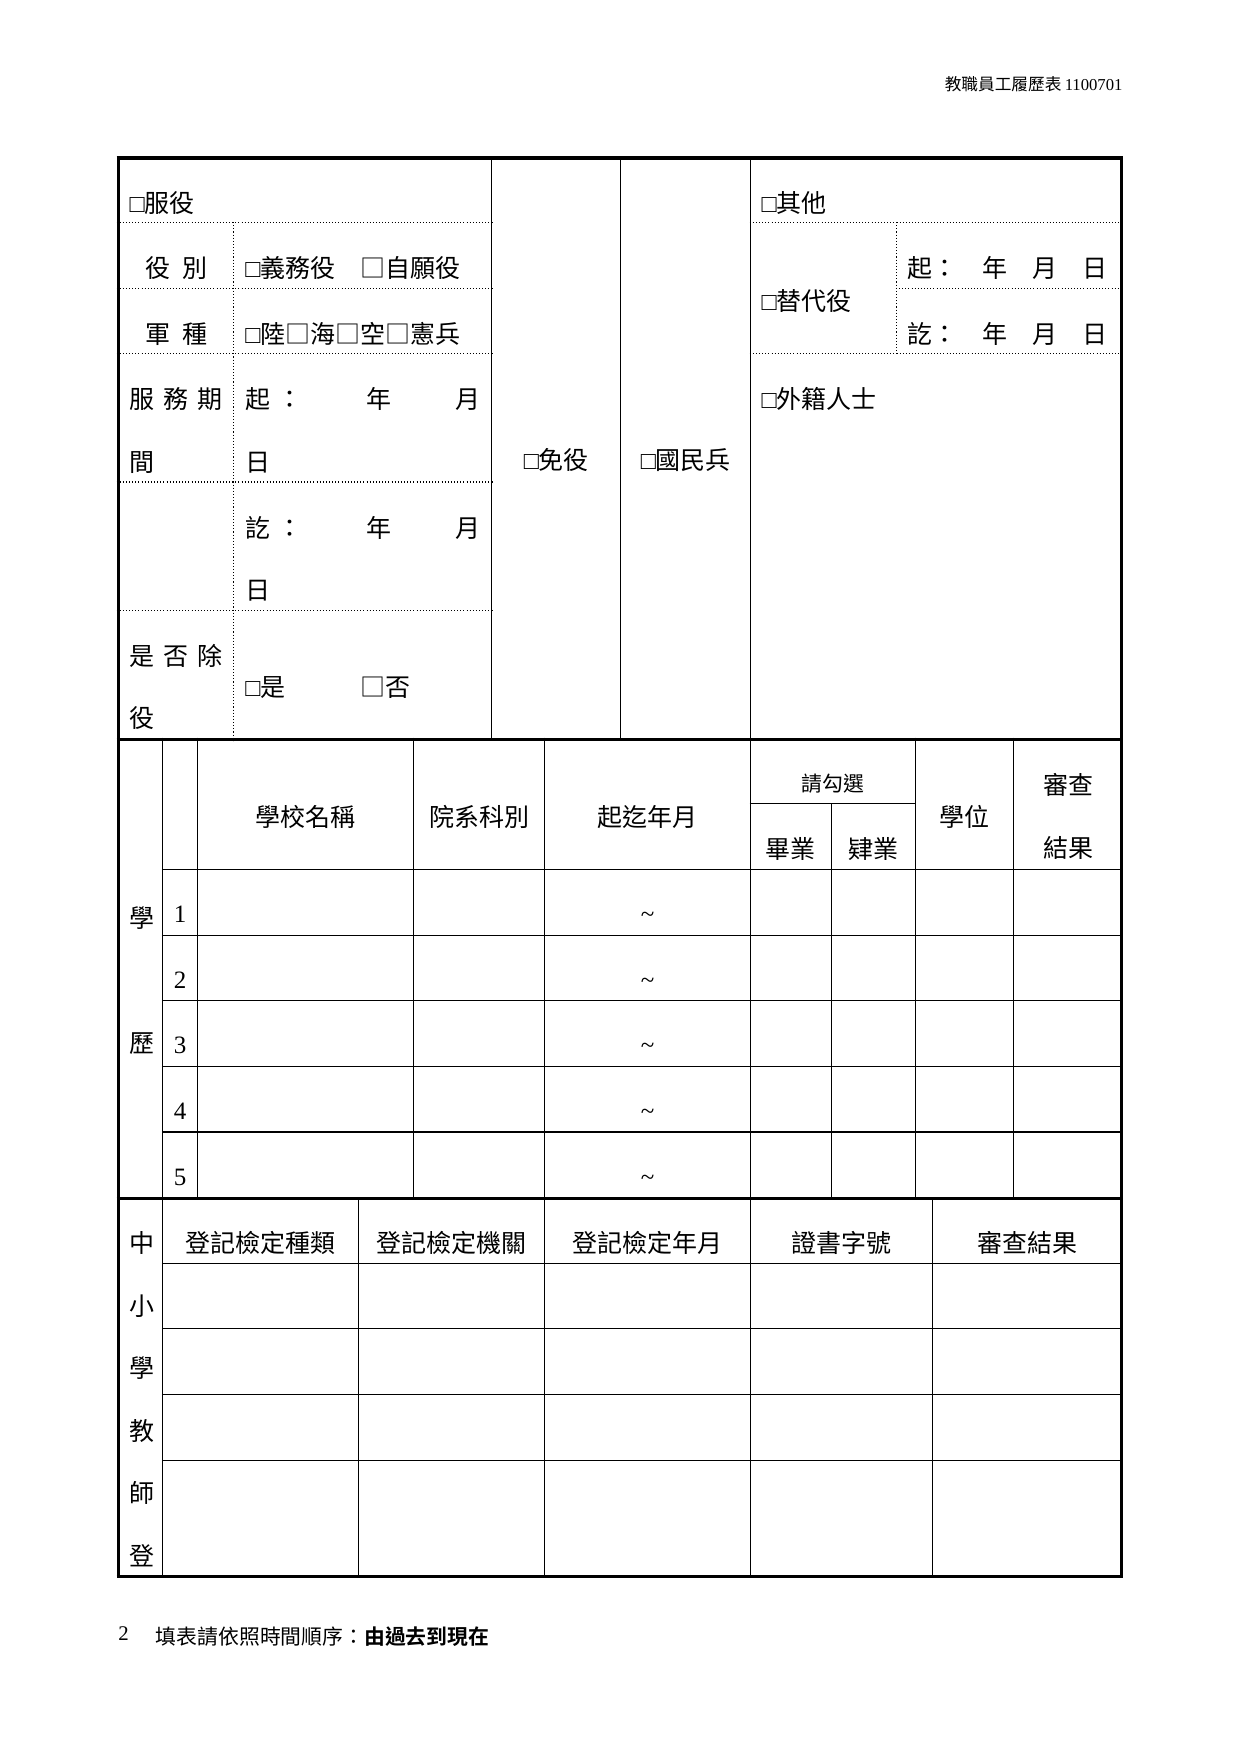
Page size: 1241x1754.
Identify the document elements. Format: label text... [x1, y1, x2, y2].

table_cell [916, 1001, 1013, 1066]
table_cell 服務期間 [120, 353, 234, 481]
table_cell □免役 [492, 160, 620, 738]
table_cell 3 [163, 1001, 197, 1066]
table_cell [933, 1329, 1120, 1394]
table_cell 學 歷 [120, 741, 162, 1197]
table_cell 證書字號 [751, 1200, 932, 1263]
table_cell [832, 1001, 915, 1066]
table_cell [414, 1133, 544, 1197]
table_cell 肄業 [832, 804, 915, 869]
table_cell [163, 1264, 358, 1328]
table_cell □是 □否 [234, 610, 491, 738]
table_cell [1014, 1001, 1120, 1066]
table_cell [359, 1329, 544, 1394]
table_cell ~ [545, 1001, 750, 1066]
table_cell [545, 1264, 750, 1328]
table_cell [751, 1001, 831, 1066]
table_cell [359, 1461, 544, 1575]
table_cell 起： 年 月 日 [896, 222, 1120, 288]
table_cell [163, 1395, 358, 1459]
table_cell 訖： 年 月 日 [234, 481, 491, 609]
table_cell [414, 1001, 544, 1066]
table_cell [198, 1067, 413, 1131]
table_cell [916, 936, 1013, 1000]
table_cell ~ [545, 1067, 750, 1131]
table_cell [545, 1395, 750, 1459]
table_cell □替代役 [751, 222, 896, 353]
table_cell 請勾選 [751, 741, 915, 803]
table_cell [414, 870, 544, 934]
table_cell [751, 936, 831, 1000]
table_cell [198, 870, 413, 934]
table_cell [751, 1395, 932, 1459]
table_cell [414, 936, 544, 1000]
table_cell 學校名稱 [198, 741, 413, 869]
table_cell [545, 1461, 750, 1575]
table_cell [832, 870, 915, 934]
table_cell [414, 1067, 544, 1131]
table_cell [832, 1133, 915, 1197]
table_cell □外籍人士 [751, 353, 1120, 738]
table_cell [1014, 1133, 1120, 1197]
table_cell 起： 年 月 日 [234, 353, 491, 481]
table_cell [751, 870, 831, 934]
table_cell □服役 [120, 160, 491, 222]
table_cell 登記檢定機關 [359, 1200, 544, 1263]
table_cell [916, 870, 1013, 934]
table_cell [916, 1133, 1013, 1197]
table_cell 畢業 [751, 804, 831, 869]
table_cell [359, 1395, 544, 1459]
table_cell □義務役 □自願役 [234, 222, 491, 288]
table_cell [120, 481, 234, 609]
table_cell [1014, 870, 1120, 934]
table_cell □陸□海□空□憲兵 [234, 288, 491, 353]
table_cell 2 [163, 936, 197, 1000]
table_cell [751, 1329, 932, 1394]
table_cell 審查 結果 [1014, 741, 1120, 869]
table_cell 軍 種 [120, 288, 234, 353]
table_cell [751, 1461, 932, 1575]
table_cell 審查結果 [933, 1200, 1120, 1263]
table_cell [163, 741, 197, 869]
table_cell [832, 1067, 915, 1131]
table_cell 訖： 年 月 日 [896, 288, 1120, 353]
table_cell 是否除役 [120, 610, 234, 738]
table_cell [1014, 1067, 1120, 1131]
table_cell [751, 1264, 932, 1328]
table_cell □其他 [751, 160, 1120, 222]
table_cell [198, 1133, 413, 1197]
table_cell 役 別 [120, 222, 234, 288]
table_cell [933, 1461, 1120, 1575]
table_cell [163, 1329, 358, 1394]
table_cell 院系科別 [414, 741, 544, 869]
table_cell [198, 936, 413, 1000]
table_cell [832, 936, 915, 1000]
table_cell [916, 1067, 1013, 1131]
table_cell [359, 1264, 544, 1328]
table_cell [198, 1001, 413, 1066]
table_cell □國民兵 [621, 160, 750, 738]
table_cell 5 [163, 1133, 197, 1197]
table_cell [751, 1133, 831, 1197]
table_cell [933, 1395, 1120, 1459]
table_cell [1014, 936, 1120, 1000]
table_cell 學位 [916, 741, 1013, 869]
table_cell 登記檢定年月 [545, 1200, 750, 1263]
table_cell 1 [163, 870, 197, 934]
table_cell 起迄年月 [545, 741, 750, 869]
table_cell [163, 1461, 358, 1575]
table_cell [933, 1264, 1120, 1328]
table_cell [545, 1329, 750, 1394]
table_cell ~ [545, 1133, 750, 1197]
table_cell 登記檢定種類 [163, 1200, 358, 1263]
table_cell ~ [545, 870, 750, 934]
table_cell [751, 1067, 831, 1131]
table_cell ~ [545, 936, 750, 1000]
table_cell 4 [163, 1067, 197, 1131]
table_cell 中小學教師登記檢定 [120, 1200, 162, 1575]
